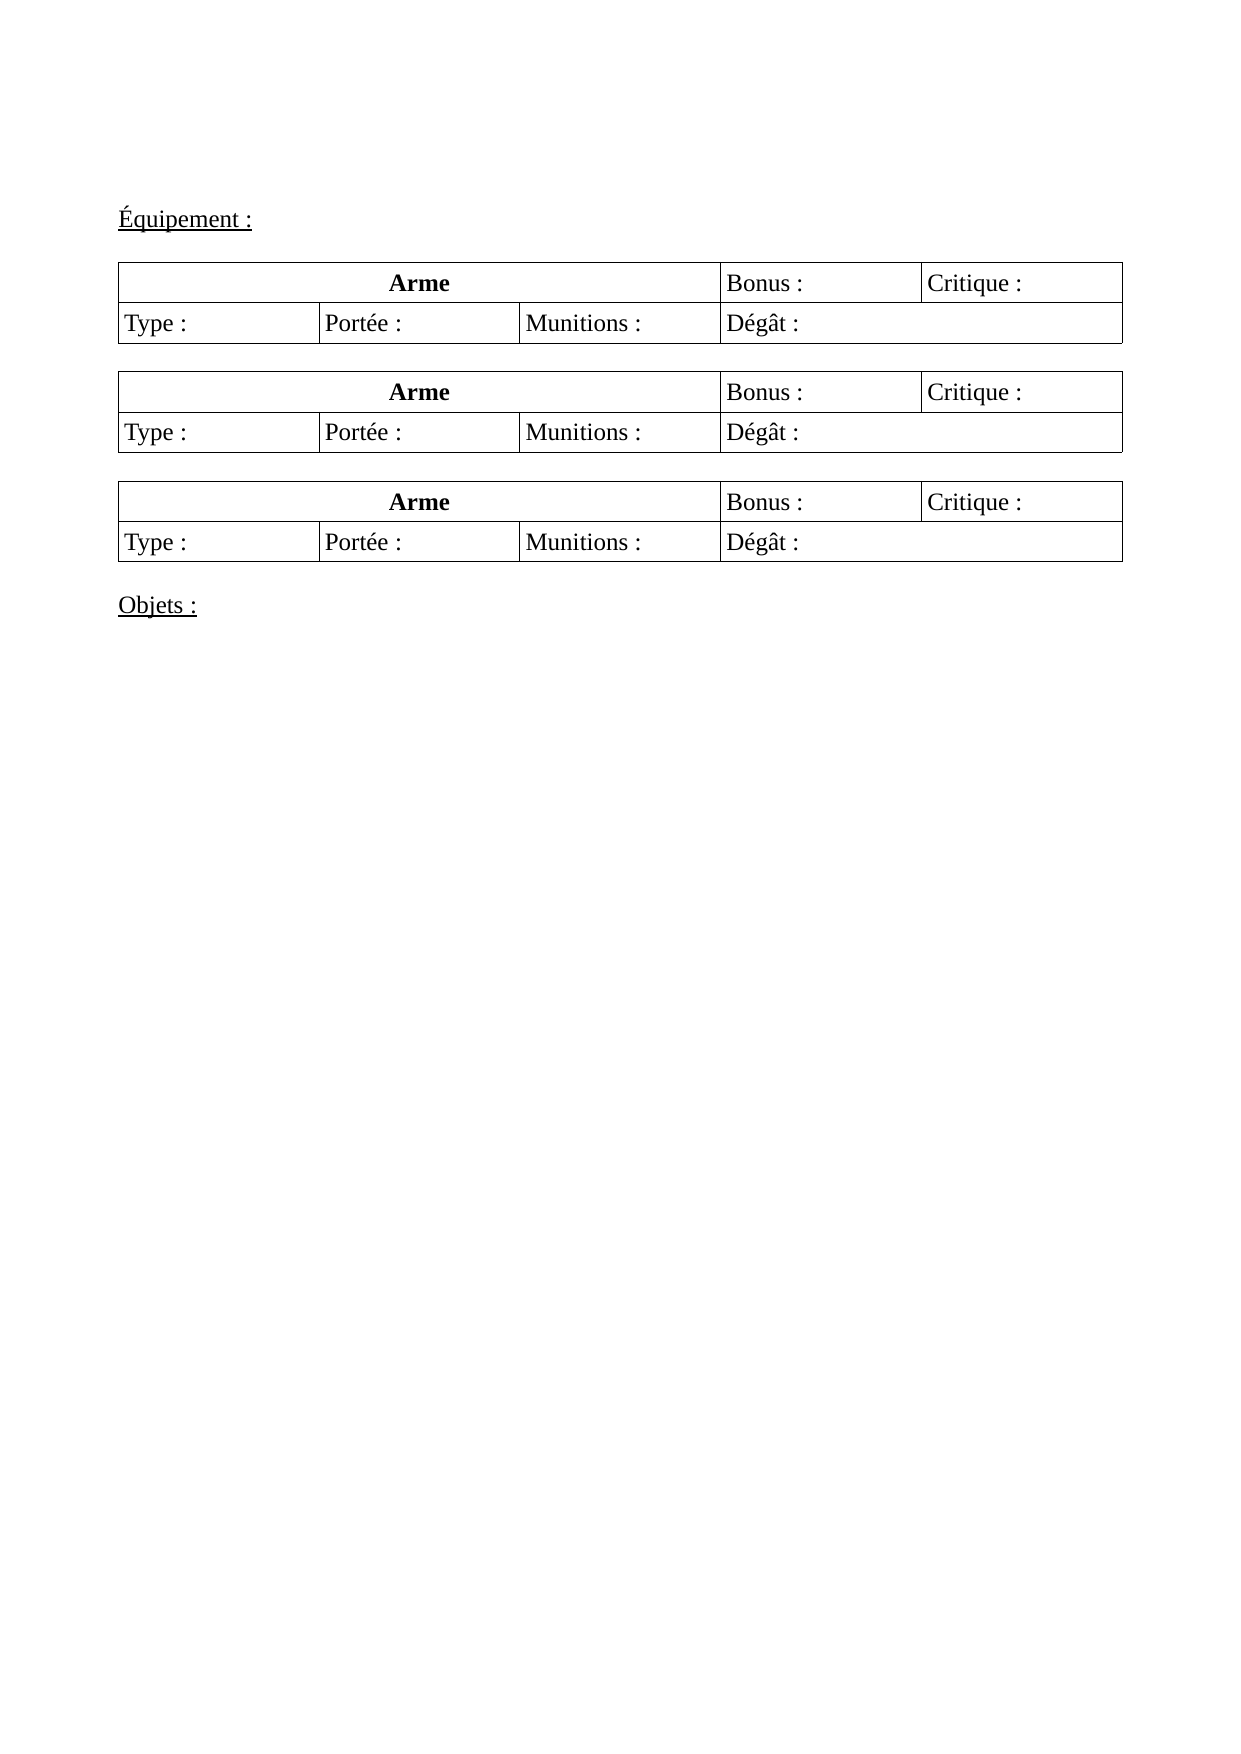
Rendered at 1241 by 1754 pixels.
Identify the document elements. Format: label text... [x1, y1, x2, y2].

table_header Arme [119, 482, 720, 521]
text Équipement : [118, 204, 1122, 233]
table_header Critique : [922, 263, 1122, 302]
table_header Arme [119, 372, 720, 412]
table_cell Munitions : [520, 522, 720, 561]
table_cell Munitions : [520, 413, 720, 452]
table_cell Portée : [320, 522, 519, 561]
table_cell Type : [119, 413, 319, 452]
table_header Arme [119, 263, 720, 302]
table_header Critique : [922, 372, 1122, 412]
table_cell Portée : [320, 303, 519, 342]
table_header Critique : [922, 482, 1122, 521]
table_header Bonus : [721, 482, 921, 521]
table_header Bonus : [721, 263, 921, 302]
table_header Bonus : [721, 372, 921, 412]
table_cell Type : [119, 303, 319, 342]
table_cell Munitions : [520, 303, 720, 342]
table_cell Dégât : [721, 413, 1122, 452]
table_cell Type : [119, 522, 319, 561]
text Objets : [118, 590, 1122, 619]
table_cell Dégât : [721, 303, 1122, 342]
table_cell Portée : [320, 413, 519, 452]
table_cell Dégât : [721, 522, 1122, 561]
